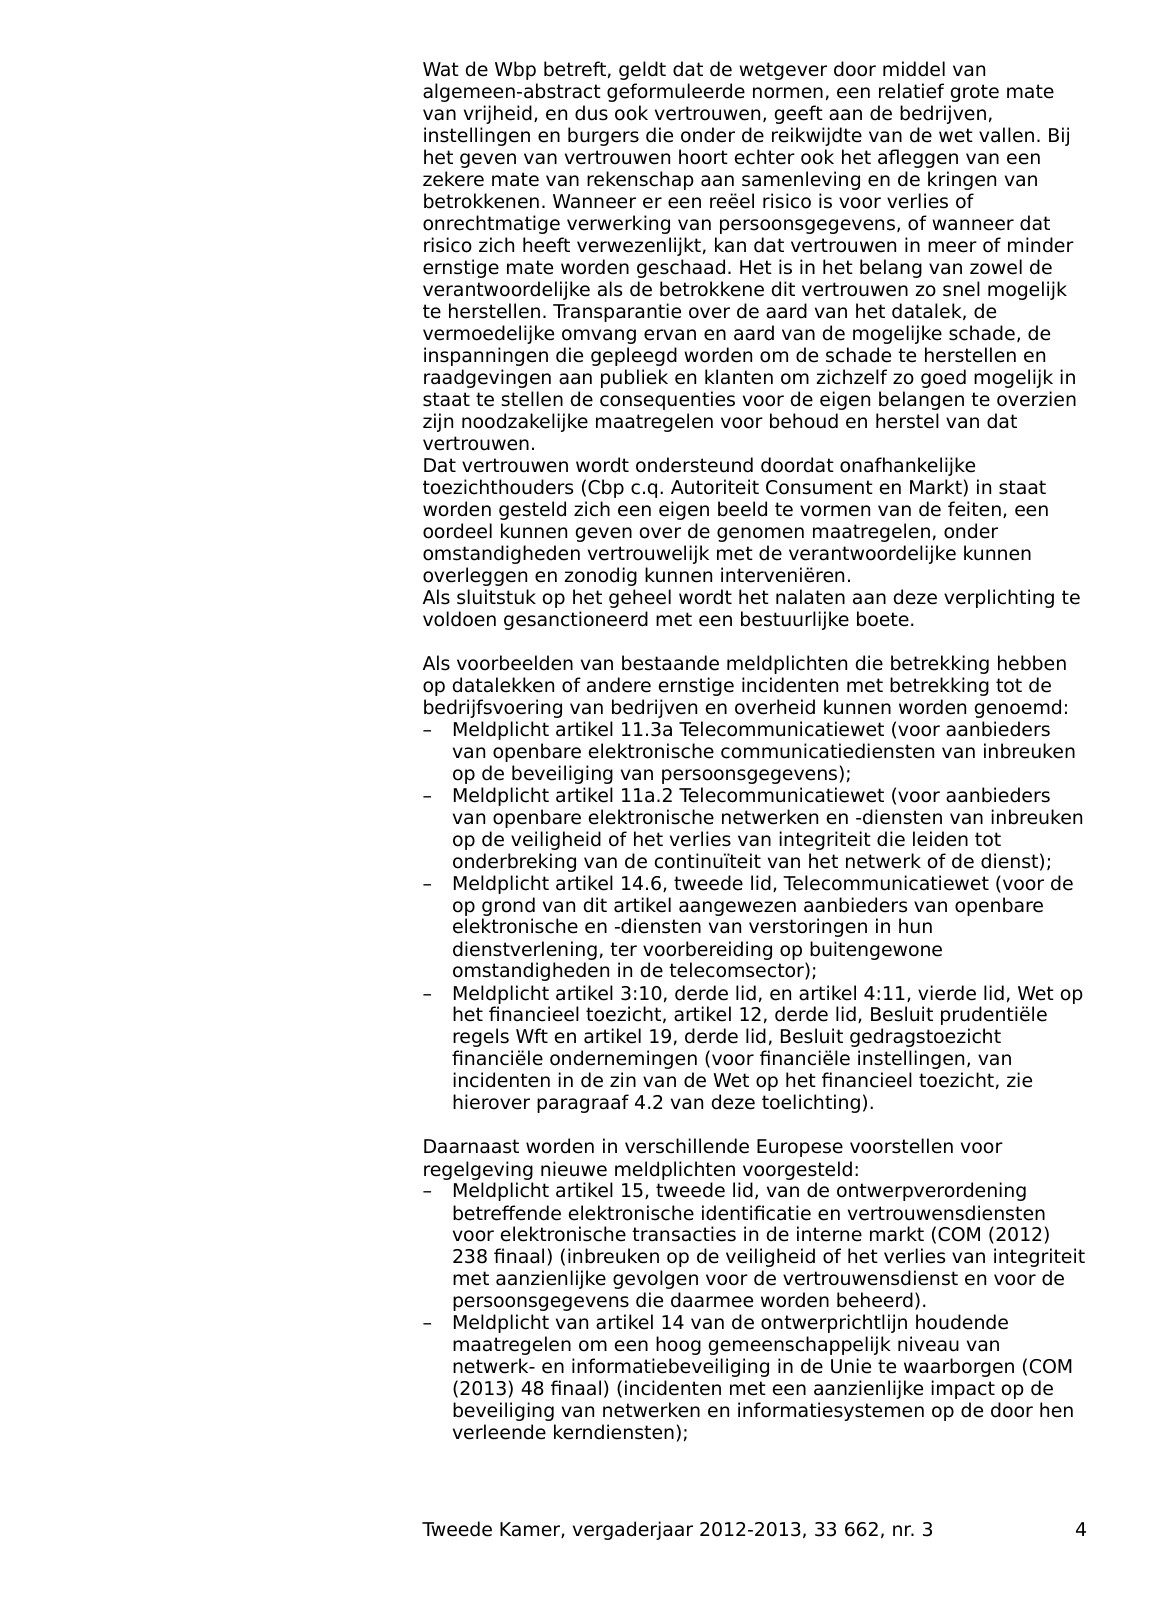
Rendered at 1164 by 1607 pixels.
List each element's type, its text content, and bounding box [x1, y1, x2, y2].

text – Meldplicht artikel 11.3a Telecommunicatiewet (voor aanbieders van openbare elektronische communicatiediensten van inbreuken op de beveiliging van persoonsgegevens); [422, 719, 1087, 784]
text – Meldplicht artikel 11a.2 Telecommunicatiewet (voor aanbieders van openbare elektronische netwerken en -diensten van inbreuken op de veiligheid of het verlies van integriteit die leiden tot onderbreking van de continuïteit van het netwerk of de dienst); [422, 784, 1087, 872]
text – Meldplicht van artikel 14 van de ontwerprichtlijn houdende maatregelen om een hoog gemeenschappelijk niveau van netwerk- en informatiebeveiliging in de Unie te waarborgen (COM (2013) 48 finaal) (incidenten met een aanzienlijke impact op de beveiliging van netwerken en informatiesystemen op de door hen verleende kerndiensten); [422, 1312, 1087, 1444]
text – Meldplicht artikel 14.6, tweede lid, Telecommunicatiewet (voor de op grond van dit artikel aangewezen aanbieders van openbare elektronische en -diensten van verstoringen in hun dienstverlening, ter voorbereiding op buitengewone omstandigheden in de telecomsector); [422, 872, 1087, 982]
text Wat de Wbp betreft, geldt dat de wetgever door middel van algemeen-abstract geformuleerde normen, een relatief grote mate van vrijheid, en dus ook vertrouwen, geeft aan de bedrijven, instellingen en burgers die onder de reikwijdte van de wet vallen. Bij het geven van vertrouwen hoort echter ook het afleggen van een zekere mate van rekenschap aan samenleving en de kringen van betrokkenen. Wanneer er een reëel risico is voor verlies of onrechtmatige verwerking van persoonsgegevens, of wanneer dat risico zich heeft verwezenlijkt, kan dat vertrouwen in meer of minder ernstige mate worden geschaad. Het is in het belang van zowel de verantwoordelijke als de betrokkene dit vertrouwen zo snel mogelijk te herstellen. Transparantie over de aard van het datalek, de vermoedelijke omvang ervan en aard van de mogelijke schade, de inspanningen die gepleegd worden om de schade te herstellen en raadgevingen aan publiek en klanten om zichzelf zo goed mogelijk in staat te stellen de consequenties voor de eigen belangen te overzien zijn noodzakelijke maatregelen voor behoud en herstel van dat vertrouwen. [422, 59, 1087, 455]
text Als voorbeelden van bestaande meldplichten die betrekking hebben op datalekken of andere ernstige incidenten met betrekking tot de bedrijfsvoering van bedrijven en overheid kunnen worden genoemd: [422, 653, 1087, 719]
text Dat vertrouwen wordt ondersteund doordat onafhankelijke toezichthouders (Cbp c.q. Autoriteit Consument en Markt) in staat worden gesteld zich een eigen beeld te vormen van de feiten, een oordeel kunnen geven over de genomen maatregelen, onder omstandigheden vertrouwelijk met de verantwoordelijke kunnen overleggen en zonodig kunnen interveniëren. [422, 455, 1087, 587]
text – Meldplicht artikel 15, tweede lid, van de ontwerpverordening betreffende elektronische identificatie en vertrouwensdiensten voor elektronische transacties in de interne markt (COM (2012) 238 finaal) (inbreuken op de veiligheid of het verlies van integriteit met aanzienlijke gevolgen voor de vertrouwensdienst en voor de persoonsgegevens die daarmee worden beheerd). [422, 1180, 1087, 1312]
text Daarnaast worden in verschillende Europese voorstellen voor regelgeving nieuwe meldplichten voorgesteld: [422, 1136, 1087, 1180]
text Als sluitstuk op het geheel wordt het nalaten aan deze verplichting te voldoen gesanctioneerd met een bestuurlijke boete. [422, 587, 1087, 631]
text – Meldplicht artikel 3:10, derde lid, en artikel 4:11, vierde lid, Wet op het financieel toezicht, artikel 12, derde lid, Besluit prudentiële regels Wft en artikel 19, derde lid, Besluit gedragstoezicht financiële ondernemingen (voor financiële instellingen, van incidenten in de zin van de Wet op het financieel toezicht, zie hierover paragraaf 4.2 van deze toelichting). [422, 982, 1087, 1114]
